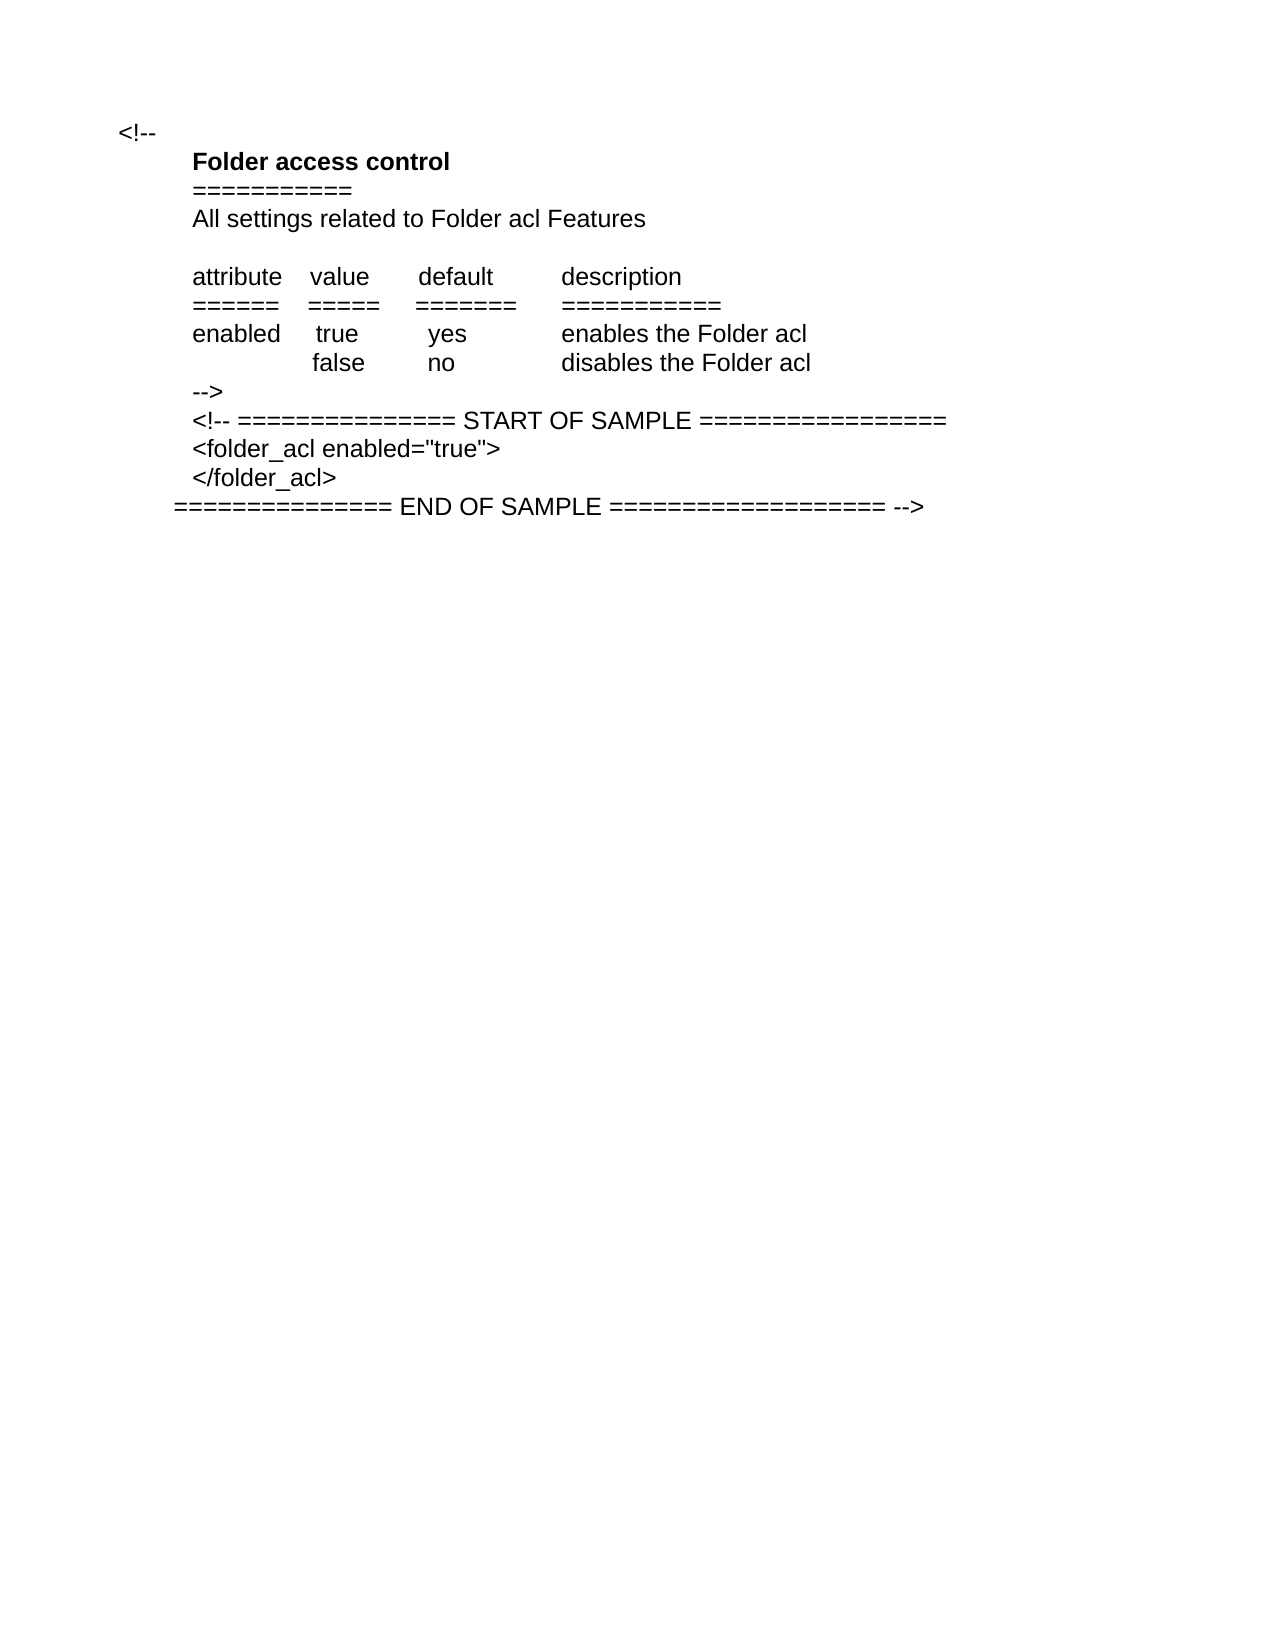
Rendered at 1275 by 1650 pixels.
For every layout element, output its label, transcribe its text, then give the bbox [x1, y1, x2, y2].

text All settings related to Folder acl Features [118, 204, 1157, 233]
text =============== END OF SAMPLE =================== --> [118, 492, 1157, 521]
text </folder_acl> [118, 463, 1157, 492]
text <!-- [118, 118, 1157, 147]
text --> [118, 377, 1157, 406]
text ====== ===== ======= =========== [118, 291, 1157, 319]
text false no disables the Folder acl [118, 348, 1157, 377]
text Folder access control [118, 147, 1157, 176]
text <!-- =============== START OF SAMPLE ================= [118, 406, 1157, 434]
text enabled true yes enables the Folder acl [118, 319, 1157, 348]
text <folder_acl enabled="true"> [118, 434, 1157, 463]
text =========== [118, 176, 1157, 204]
text attribute value default description [118, 262, 1157, 291]
